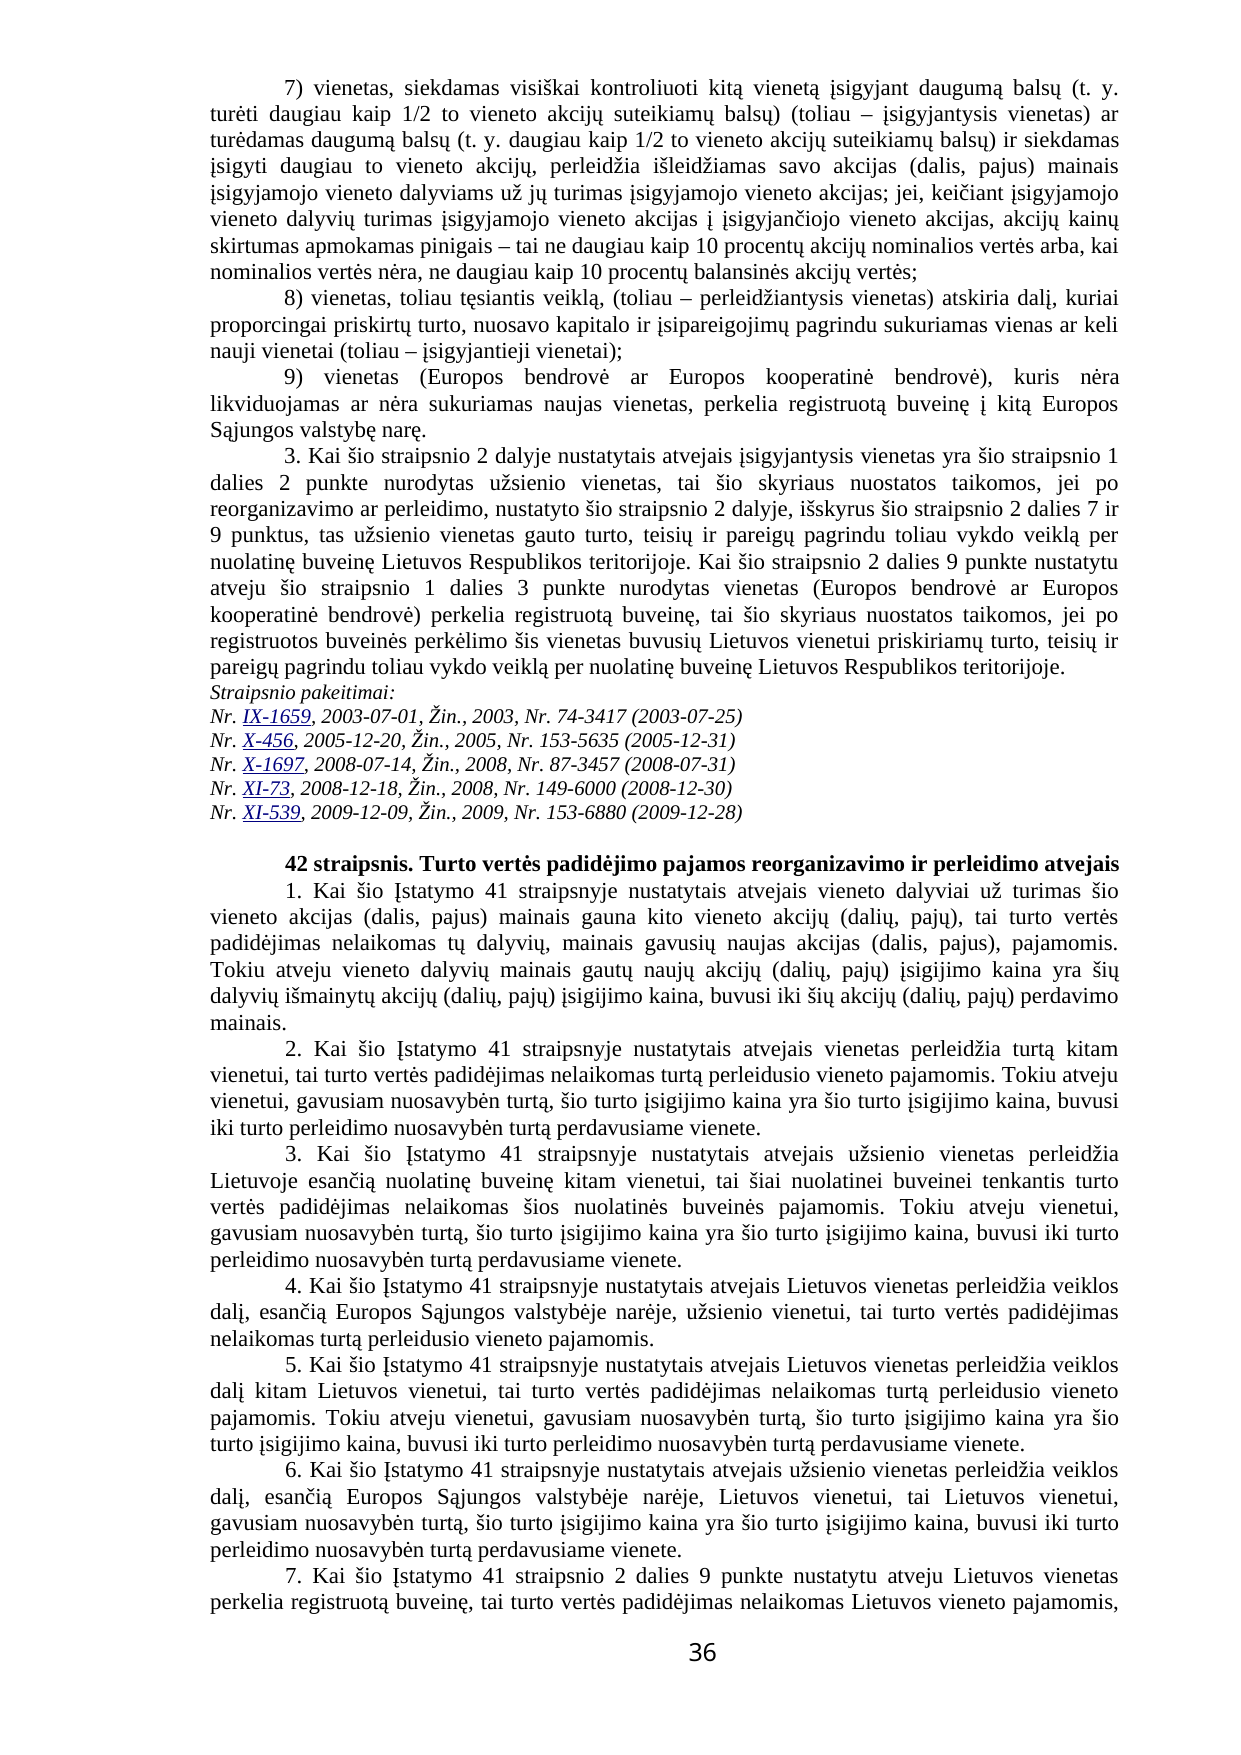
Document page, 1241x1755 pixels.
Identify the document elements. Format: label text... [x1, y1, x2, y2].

text Straipsnio pakeitimai: [210, 680, 1120, 704]
text 7) vienetas, siekdamas visiškai kontroliuoti kitą vienetą įsigyjant daugumą balsų (t. y. turėti daugiau kaip 1/2 to vieneto akcijų suteikiamų balsų) (toliau – įsigyjantysis vienetas) ar turėdamas daugumą balsų (t. y. daugiau kaip 1/2 to vieneto akcijų suteikiamų balsų) ir siekdamas įsigyti daugiau to vieneto akcijų, perleidžia išleidžiamas savo akcijas (dalis, pajus) mainais įsigyjamojo vieneto dalyviams už jų turimas įsigyjamojo vieneto akcijas; jei, keičiant įsigyjamojo vieneto dalyvių turimas įsigyjamojo vieneto akcijas į įsigyjančiojo vieneto akcijas, akcijų kainų skirtumas apmokamas pinigais – tai ne daugiau kaip 10 procentų akcijų nominalios vertės arba, kai nominalios vertės nėra, ne daugiau kaip 10 procentų balansinės akcijų vertės; [210, 73, 1120, 284]
text Nr. IX-1659, 2003-07-01, Žin., 2003, Nr. 74-3417 (2003-07-25) [210, 704, 1120, 728]
text 2. Kai šio Įstatymo 41 straipsnyje nustatytais atvejais vienetas perleidžia turtą kitam vienetui, tai turto vertės padidėjimas nelaikomas turtą perleidusio vieneto pajamomis. Tokiu atveju vienetui, gavusiam nuosavybėn turtą, šio turto įsigijimo kaina yra šio turto įsigijimo kaina, buvusi iki turto perleidimo nuosavybėn turtą perdavusiame vienete. [210, 1035, 1120, 1140]
text Nr. XI-73, 2008-12-18, Žin., 2008, Nr. 149-6000 (2008-12-30) [210, 776, 1120, 800]
text 3. Kai šio straipsnio 2 dalyje nustatytais atvejais įsigyjantysis vienetas yra šio straipsnio 1 dalies 2 punkte nurodytas užsienio vienetas, tai šio skyriaus nuostatos taikomos, jei po reorganizavimo ar perleidimo, nustatyto šio straipsnio 2 dalyje, išskyrus šio straipsnio 2 dalies 7 ir 9 punktus, tas užsienio vienetas gauto turto, teisių ir pareigų pagrindu toliau vykdo veiklą per nuolatinę buveinę Lietuvos Respublikos teritorijoje. Kai šio straipsnio 2 dalies 9 punkte nustatytu atveju šio straipsnio 1 dalies 3 punkte nurodytas vienetas (Europos bendrovė ar Europos kooperatinė bendrovė) perkelia registruotą buveinę, tai šio skyriaus nuostatos taikomos, jei po registruotos buveinės perkėlimo šis vienetas buvusių Lietuvos vienetui priskiriamų turto, teisių ir pareigų pagrindu toliau vykdo veiklą per nuolatinę buveinę Lietuvos Respublikos teritorijoje. [210, 442, 1120, 680]
text Nr. XI-539, 2009-12-09, Žin., 2009, Nr. 153-6880 (2009-12-28) [210, 800, 1120, 824]
text 7. Kai šio Įstatymo 41 straipsnio 2 dalies 9 punkte nustatytu atveju Lietuvos vienetas perkelia registruotą buveinę, tai turto vertės padidėjimas nelaikomas Lietuvos vieneto pajamomis, [210, 1562, 1120, 1615]
text 42 straipsnis. Turto vertės padidėjimo pajamos reorganizavimo ir perleidimo atvejais [210, 850, 1120, 877]
text 6. Kai šio Įstatymo 41 straipsnyje nustatytais atvejais užsienio vienetas perleidžia veiklos dalį, esančią Europos Sąjungos valstybėje narėje, Lietuvos vienetui, tai Lietuvos vienetui, gavusiam nuosavybėn turtą, šio turto įsigijimo kaina yra šio turto įsigijimo kaina, buvusi iki turto perleidimo nuosavybėn turtą perdavusiame vienete. [210, 1457, 1120, 1562]
text Nr. X-456, 2005-12-20, Žin., 2005, Nr. 153-5635 (2005-12-31) [210, 728, 1120, 752]
text 3. Kai šio Įstatymo 41 straipsnyje nustatytais atvejais užsienio vienetas perleidžia Lietuvoje esančią nuolatinę buveinę kitam vienetui, tai šiai nuolatinei buveinei tenkantis turto vertės padidėjimas nelaikomas šios nuolatinės buveinės pajamomis. Tokiu atveju vienetui, gavusiam nuosavybėn turtą, šio turto įsigijimo kaina yra šio turto įsigijimo kaina, buvusi iki turto perleidimo nuosavybėn turtą perdavusiame vienete. [210, 1140, 1120, 1272]
text Nr. X-1697, 2008-07-14, Žin., 2008, Nr. 87-3457 (2008-07-31) [210, 752, 1120, 776]
text 9) vienetas (Europos bendrovė ar Europos kooperatinė bendrovė), kuris nėra likviduojamas ar nėra sukuriamas naujas vienetas, perkelia registruotą buveinę į kitą Europos Sąjungos valstybę narę. [210, 363, 1120, 442]
text 4. Kai šio Įstatymo 41 straipsnyje nustatytais atvejais Lietuvos vienetas perleidžia veiklos dalį, esančią Europos Sąjungos valstybėje narėje, užsienio vienetui, tai turto vertės padidėjimas nelaikomas turtą perleidusio vieneto pajamomis. [210, 1272, 1120, 1351]
text 1. Kai šio Įstatymo 41 straipsnyje nustatytais atvejais vieneto dalyviai už turimas šio vieneto akcijas (dalis, pajus) mainais gauna kito vieneto akcijų (dalių, pajų), tai turto vertės padidėjimas nelaikomas tų dalyvių, mainais gavusių naujas akcijas (dalis, pajus), pajamomis. Tokiu atveju vieneto dalyvių mainais gautų naujų akcijų (dalių, pajų) įsigijimo kaina yra šių dalyvių išmainytų akcijų (dalių, pajų) įsigijimo kaina, buvusi iki šių akcijų (dalių, pajų) perdavimo mainais. [210, 877, 1120, 1035]
text 8) vienetas, toliau tęsiantis veiklą, (toliau – perleidžiantysis vienetas) atskiria dalį, kuriai proporcingai priskirtų turto, nuosavo kapitalo ir įsipareigojimų pagrindu sukuriamas vienas ar keli nauji vienetai (toliau – įsigyjantieji vienetai); [210, 284, 1120, 363]
text 5. Kai šio Įstatymo 41 straipsnyje nustatytais atvejais Lietuvos vienetas perleidžia veiklos dalį kitam Lietuvos vienetui, tai turto vertės padidėjimas nelaikomas turtą perleidusio vieneto pajamomis. Tokiu atveju vienetui, gavusiam nuosavybėn turtą, šio turto įsigijimo kaina yra šio turto įsigijimo kaina, buvusi iki turto perleidimo nuosavybėn turtą perdavusiame vienete. [210, 1351, 1120, 1457]
